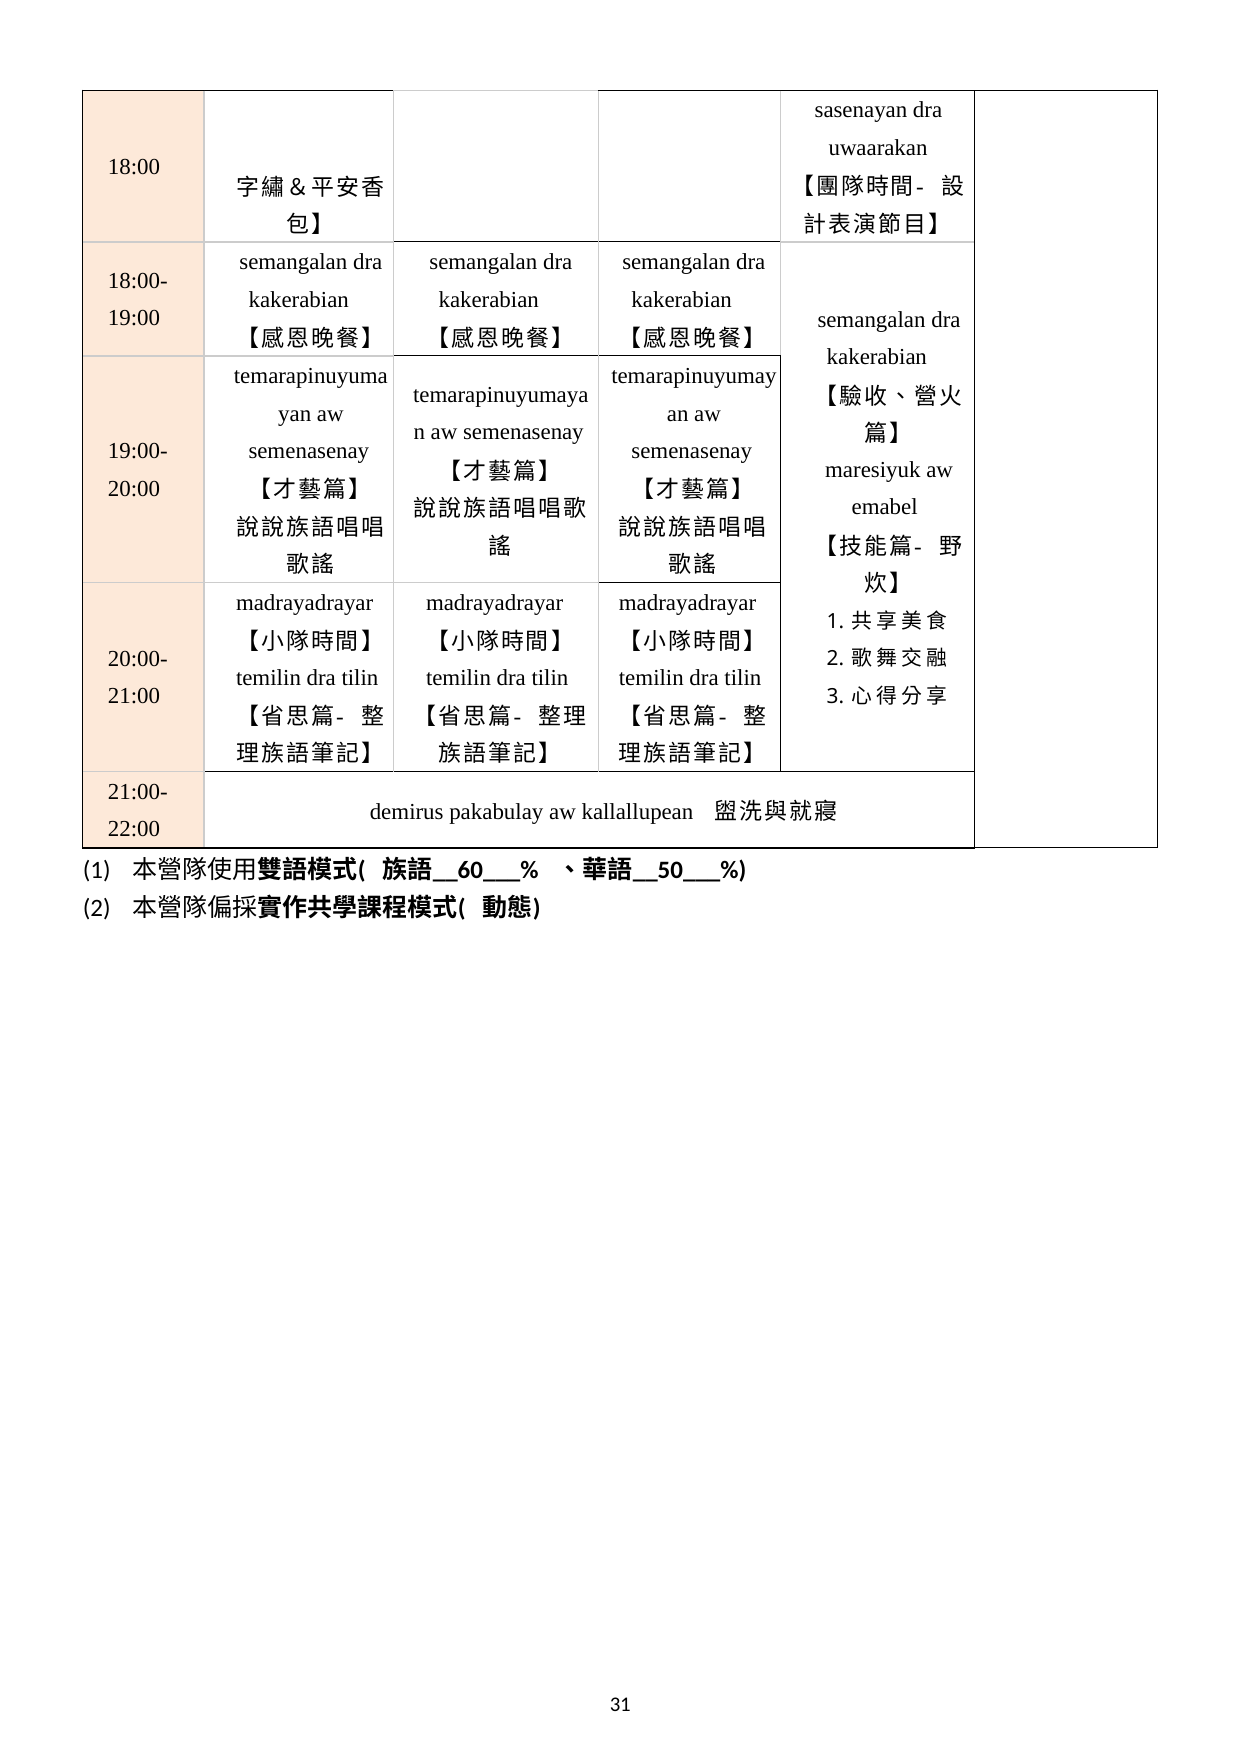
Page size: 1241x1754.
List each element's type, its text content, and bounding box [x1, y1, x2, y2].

table_cell temarapinuyumayan aw semenasenay 【才藝篇】 說說族語唱唱歌謠 [394, 356, 598, 582]
table_cell 19:00-20:00 [83, 357, 203, 582]
table_cell semangalan dra kakerabian 【感恩晚餐】 [394, 242, 598, 355]
table_cell sasenayan dra uwaarakan 【團隊時間-設計表演節目】 [781, 91, 974, 241]
table_cell semangalan dra kakerabian 【感恩晚餐】 [599, 242, 780, 355]
table_cell 20:00-21:00 [83, 583, 203, 771]
table_cell temarapinuyumayan aw semenasenay 【才藝篇】 說說族語唱唱歌謠 [205, 357, 393, 582]
table_cell 18:00 [83, 91, 203, 241]
text (2)本營隊偏採實作共學課程模式(動態) [83, 886, 1158, 924]
table_cell 字繡＆平安香包】 [205, 91, 393, 241]
table_cell [975, 91, 1157, 847]
table_cell 21:00-22:00 [83, 772, 203, 847]
table_cell madrayadrayar 【小隊時間】 temilin dra tilin 【省思篇-整理族語筆記】 [394, 583, 598, 771]
table_cell demirus pakabulay aw kallallupean盥洗與就寢 [205, 772, 974, 847]
table_cell [394, 91, 598, 241]
table_cell 18:00-19:00 [83, 243, 203, 355]
table_cell semangalan dra kakerabian 【感恩晚餐】 [205, 243, 393, 355]
table_cell semangalan dra kakerabian 【驗收、營火篇】 maresiyuk aw emabel 【技能篇-野炊】 1.共享美食 2.歌舞交融 3.心得分享 [781, 243, 974, 771]
table_cell [599, 91, 780, 241]
table_cell madrayadrayar 【小隊時間】 temilin dra tilin 【省思篇-整理族語筆記】 [599, 583, 780, 771]
table_cell temarapinuyumayan aw semenasenay 【才藝篇】 說說族語唱唱歌謠 [599, 356, 780, 582]
text (1)本營隊使用雙語模式(族語__60___%、華語__50___%) [83, 849, 1158, 886]
table_cell madrayadrayar 【小隊時間】 temilin dra tilin 【省思篇-整理族語筆記】 [205, 583, 393, 771]
